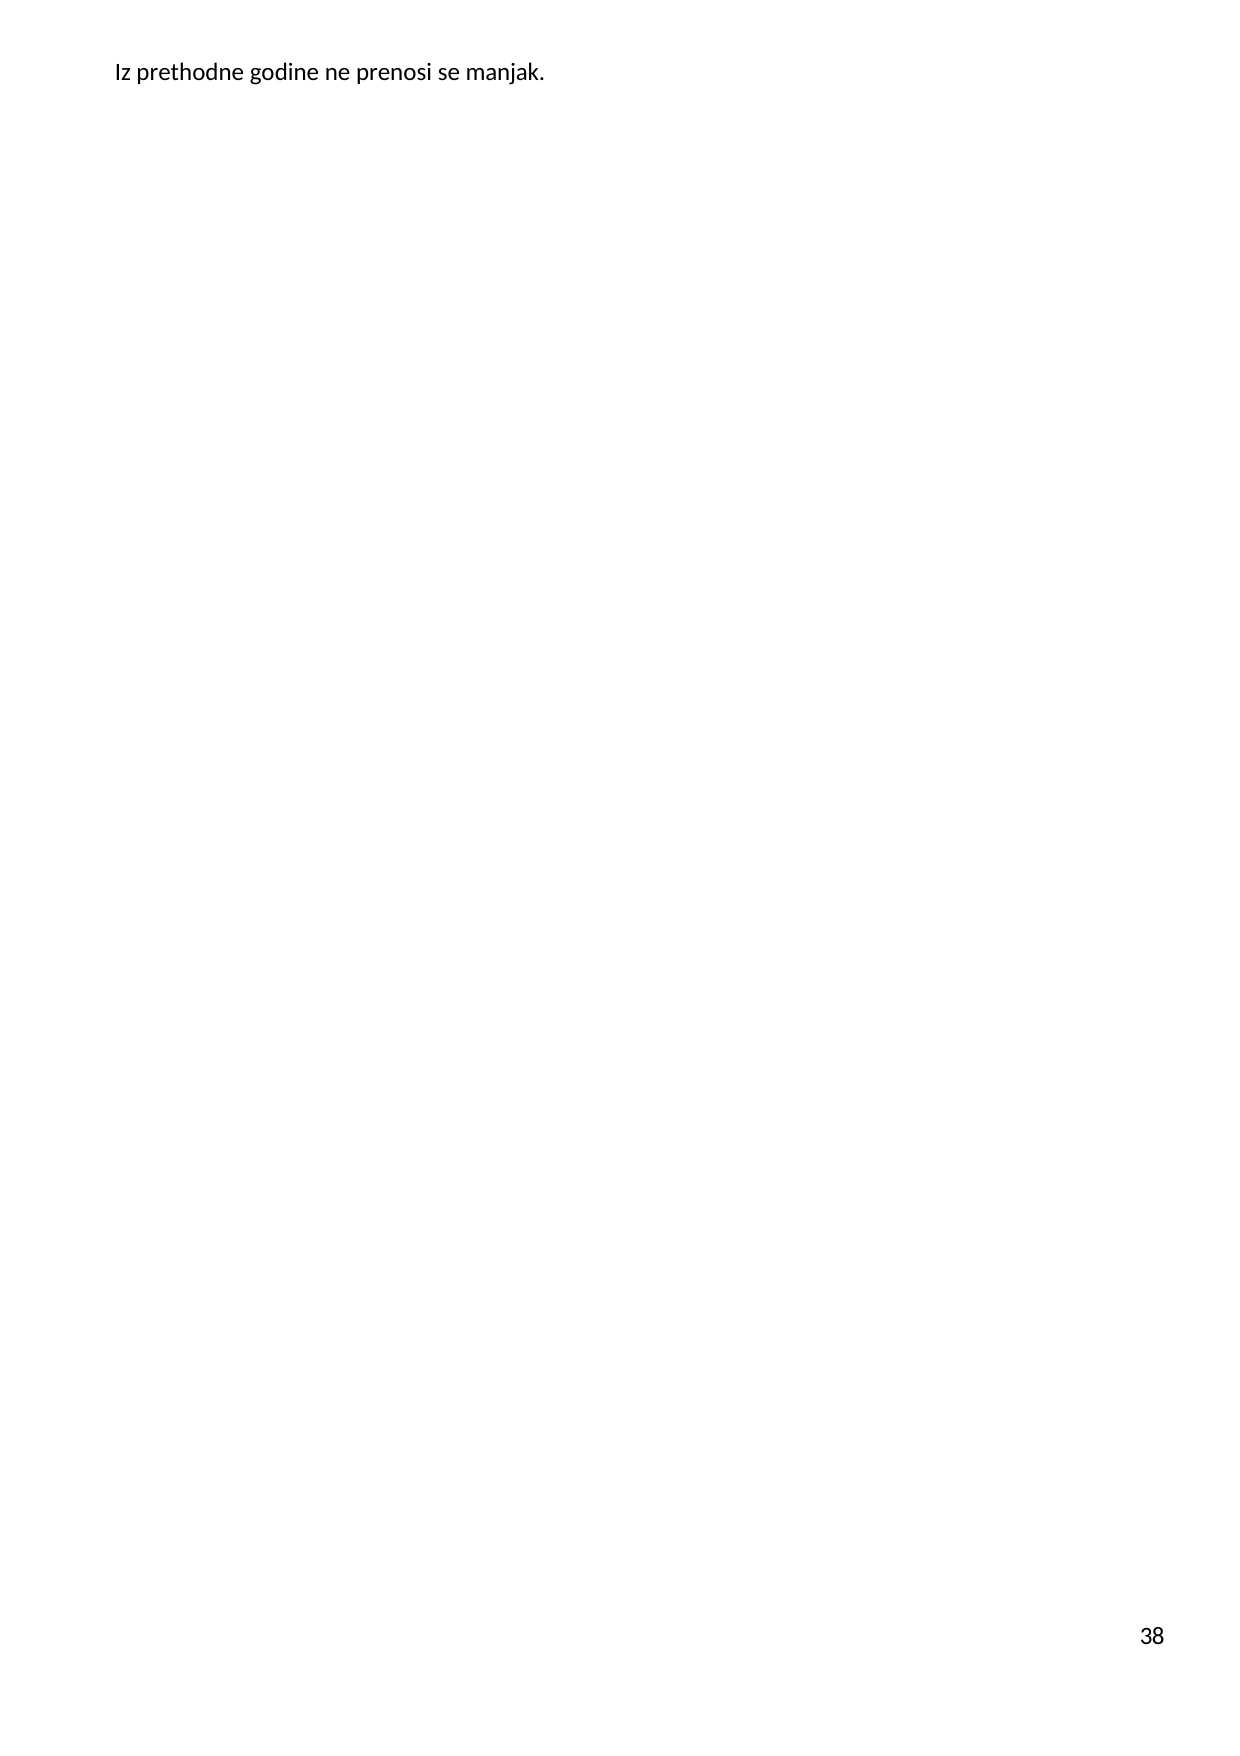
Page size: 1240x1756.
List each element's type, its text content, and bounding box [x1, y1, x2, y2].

text Iz prethodne godine ne prenosi se manjak. [114, 56, 1212, 87]
